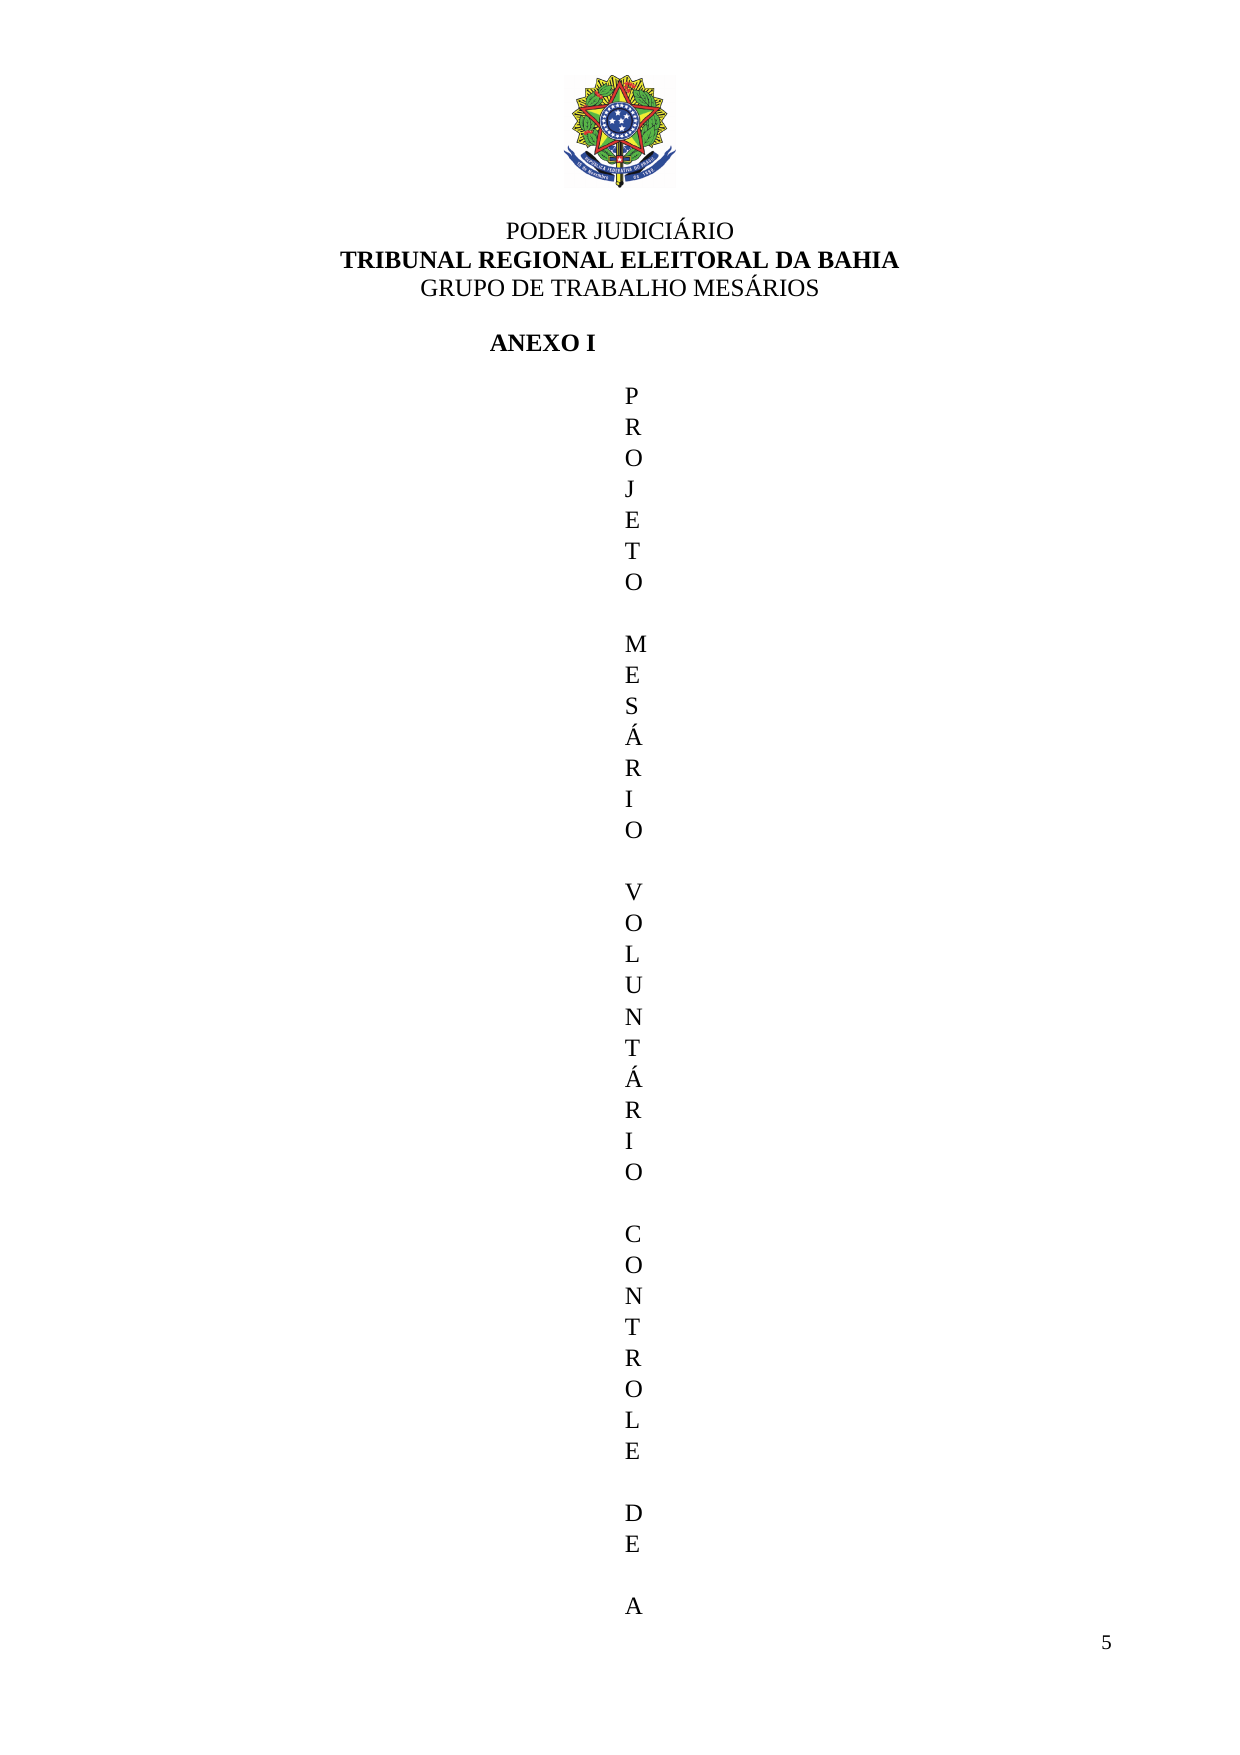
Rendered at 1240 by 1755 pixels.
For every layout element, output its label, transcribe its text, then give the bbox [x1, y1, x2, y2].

text ANEXO I [29, 328, 1056, 357]
